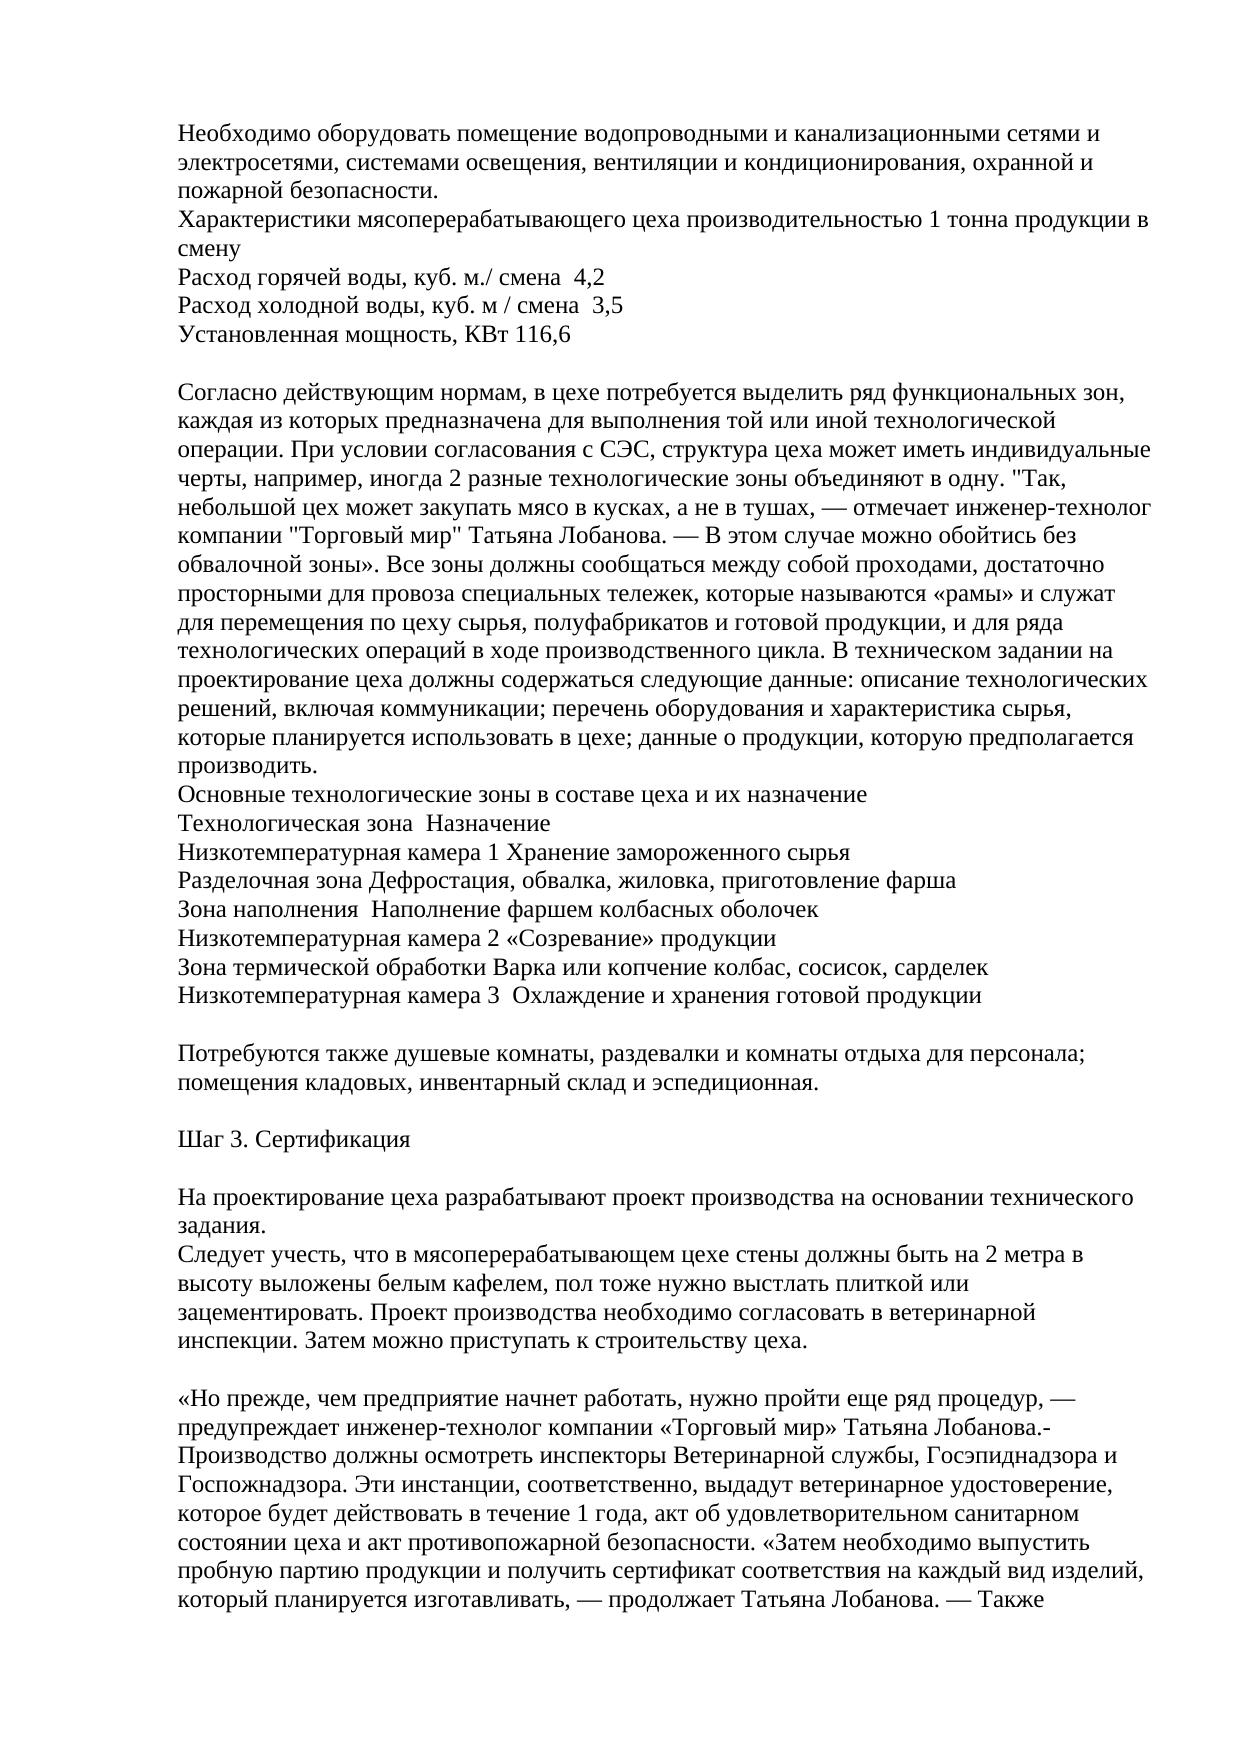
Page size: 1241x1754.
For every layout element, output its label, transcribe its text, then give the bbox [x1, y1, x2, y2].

text Разделочная зона Дефростация, обвалка, жиловка, приготовление фарша [177, 866, 1152, 894]
text Низкотемпературная камера 3 Охлаждение и хранения готовой продукции [177, 981, 1152, 1009]
text Потребуются также душевые комнаты, раздевалки и комнаты отдыха для персонала; помещения кладовых, инвентарный склад и эспедиционная. [177, 1038, 1152, 1096]
text Низкотемперaтурнaя кaмерa 1 Хранение замороженного сырья [177, 837, 1152, 866]
text Следует учесть, что в мясоперерабатывающем цехе стены должны быть на 2 метра в высоту выложены белым кафелем, пол тоже нужно выстлать плиткой или зацементировать. Проект производства необходимо согласовать в ветеринарной инспекции. Затем можно приступать к строительству цеха. [177, 1239, 1152, 1354]
text Зона термической обработки Варка или копчение колбас, сосисок, сарделек [177, 952, 1152, 981]
text На проектирование цеха разрабатывают проект производства на основании технического задания. [177, 1182, 1152, 1239]
text Установленная мощность, КВт 116,6 [177, 319, 1152, 348]
text Основные технологические зоны в составе цеха и их назначение [177, 779, 1152, 808]
text Расход холодной воды, куб. м / смена 3,5 [177, 291, 1152, 319]
text «Но прежде, чем предприятие начнет работать, нужно пройти еще ряд процедур, — предупреждает инженер-технолог компании «Торговый мир» Татьяна Лобанова.- Производство должны осмотреть инспекторы Ветеринарной службы, Госэпиднадзора и Госпожнадзора. Эти инстанции, соответственно, выдадут ветеринарное удостоверение, которое будет действовать в течение 1 года, акт об удовлетворительном санитарном состоянии цеха и акт противопожарной безопасности. «Затем необходимо выпустить пробную партию продукции и получить сертификат соответствия на каждый вид изделий, который планируется изготавливать, — продолжает Татьяна Лобанова. — Также [177, 1383, 1152, 1613]
text Необходимо оборудовать помещение водопроводными и канализационными сетями и электросетями, системами освещения, вентиляции и кондиционирования, охранной и пожарной безопасности. [177, 118, 1152, 204]
text Низкотемпературная камера 2 «Созревание» продукции [177, 923, 1152, 952]
text Шаг 3. Сертификация [177, 1124, 1152, 1153]
text Согласно действующим нормам, в цехе потребуется выделить ряд функциональных зон, каждая из которых предназначена для выполнения той или иной технологической операции. При условии согласования с СЭС, структура цеха может иметь индивидуальные черты, например, иногда 2 разные технологические зоны объединяют в одну. "Так, небольшой цех может закупать мясо в кусках, а не в тушах, — отмечает инженер-технолог компании "Торговый мир" Татьяна Лобанова. — В этом случае можно обойтись без обвалочной зоны». Все зоны должны сообщаться между собой проходами, достаточно просторными для провоза специальных тележек, которые называются «рамы» и служат для перемещения по цеху сырья, полуфабрикатов и готовой продукции, и для ряда технологических операций в ходе производственного цикла. В техническом задании нa проектировaние цеха должны содержаться следующие данные: описание технологических решений, включая коммуникации; перечень оборудования и характеристика сырья, которые планируется использовать в цехе; данные о продукции, которую предполагается производить. [177, 377, 1152, 779]
text Характеристики мясоперерабатывающего цеха производительностью 1 тонна продукции в смену [177, 204, 1152, 262]
text Зона наполнения Наполнение фаршем колбасных оболочек [177, 894, 1152, 923]
text Технологическая зона Назначение [177, 808, 1152, 837]
text Расход горячей воды, куб. м./ смена 4,2 [177, 262, 1152, 291]
